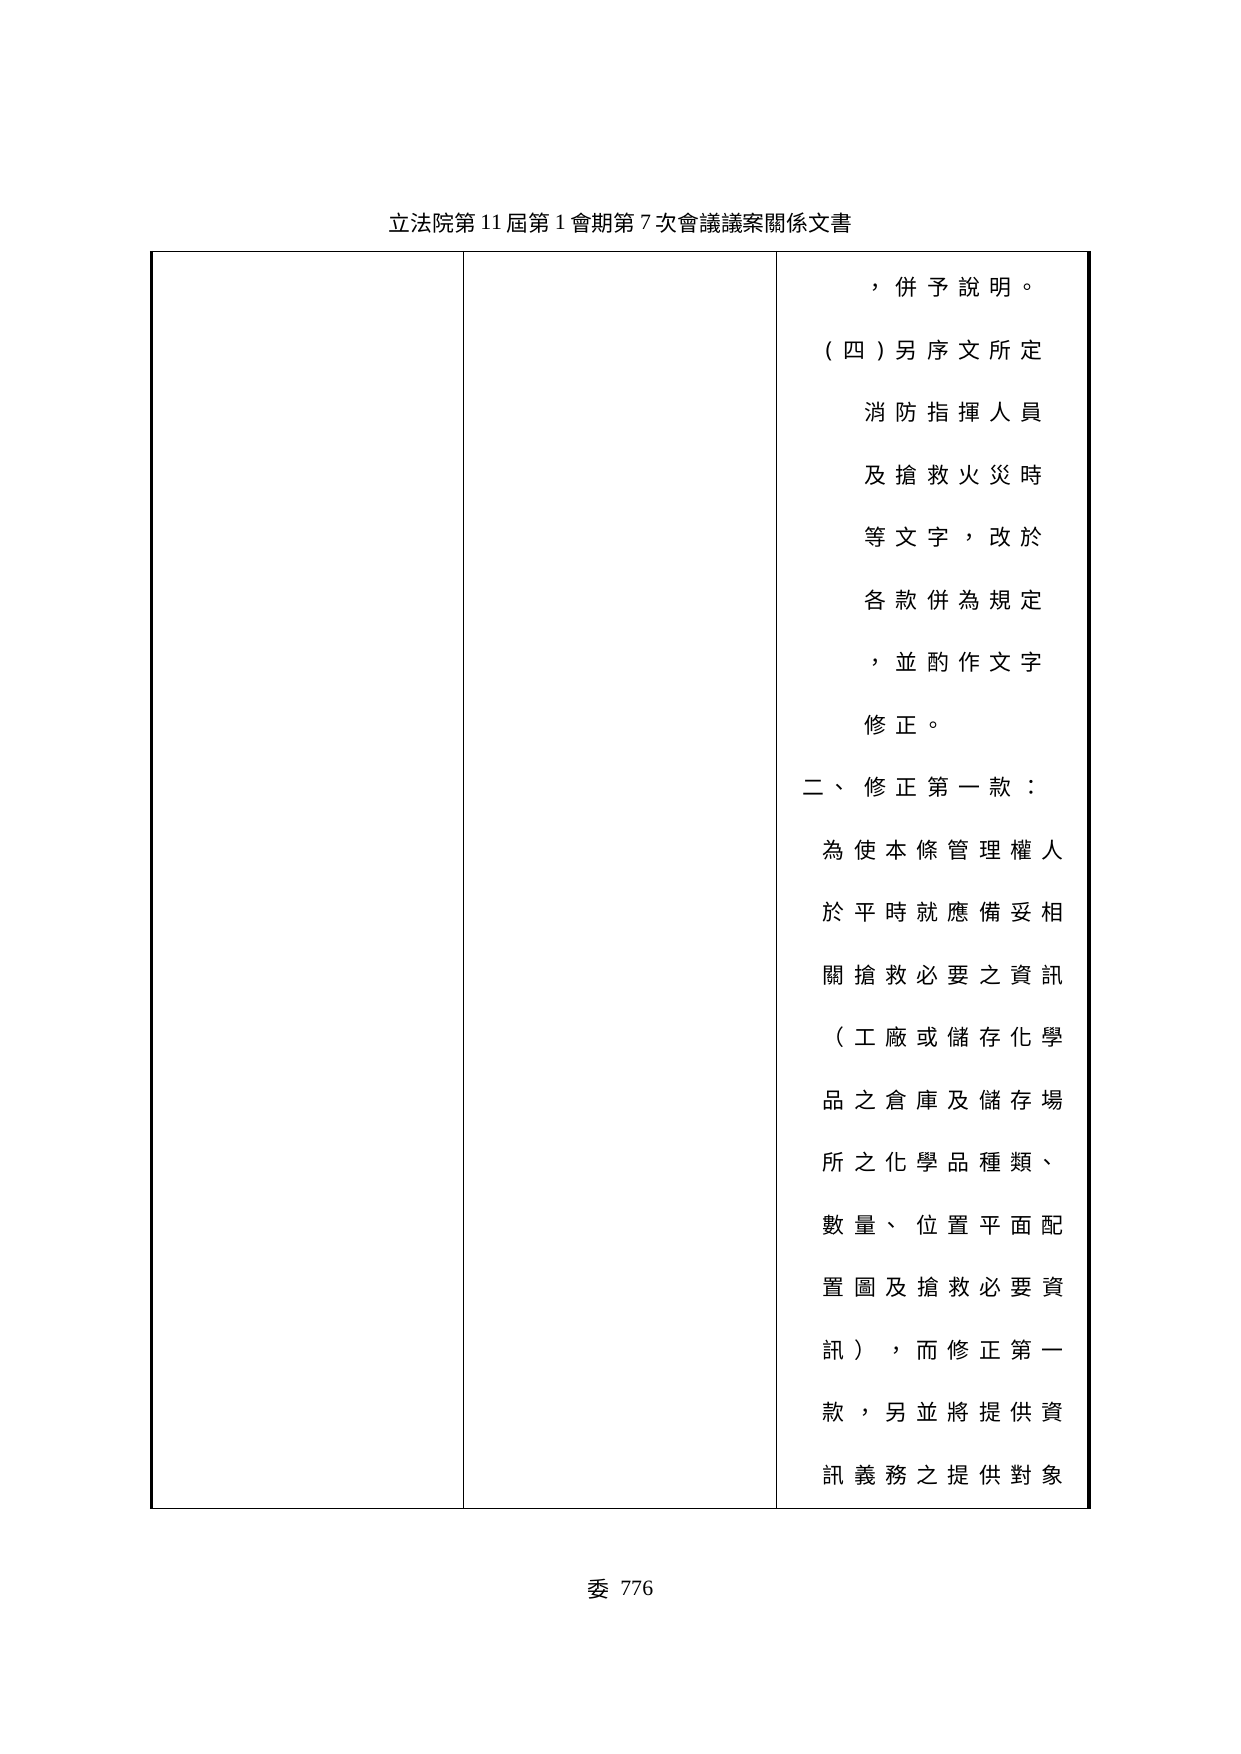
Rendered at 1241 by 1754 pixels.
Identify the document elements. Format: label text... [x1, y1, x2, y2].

table_cell [153, 252, 463, 1508]
table_cell [464, 252, 776, 1508]
table_cell ，併予說明。 (四)另序文所定消防指揮人員及搶救火災時等文字，改於各款併為規定，並酌作文字修正。 二、修正第一款：為使本條管理權人於平時就應備妥相關搶救必要之資訊（工廠或儲存化學品之倉庫及儲存場所之化學品種類、數量、位置平面配置圖及搶救必要資訊），而修正第一款，另並將提供資訊義務之提供對象 [777, 252, 1087, 1508]
